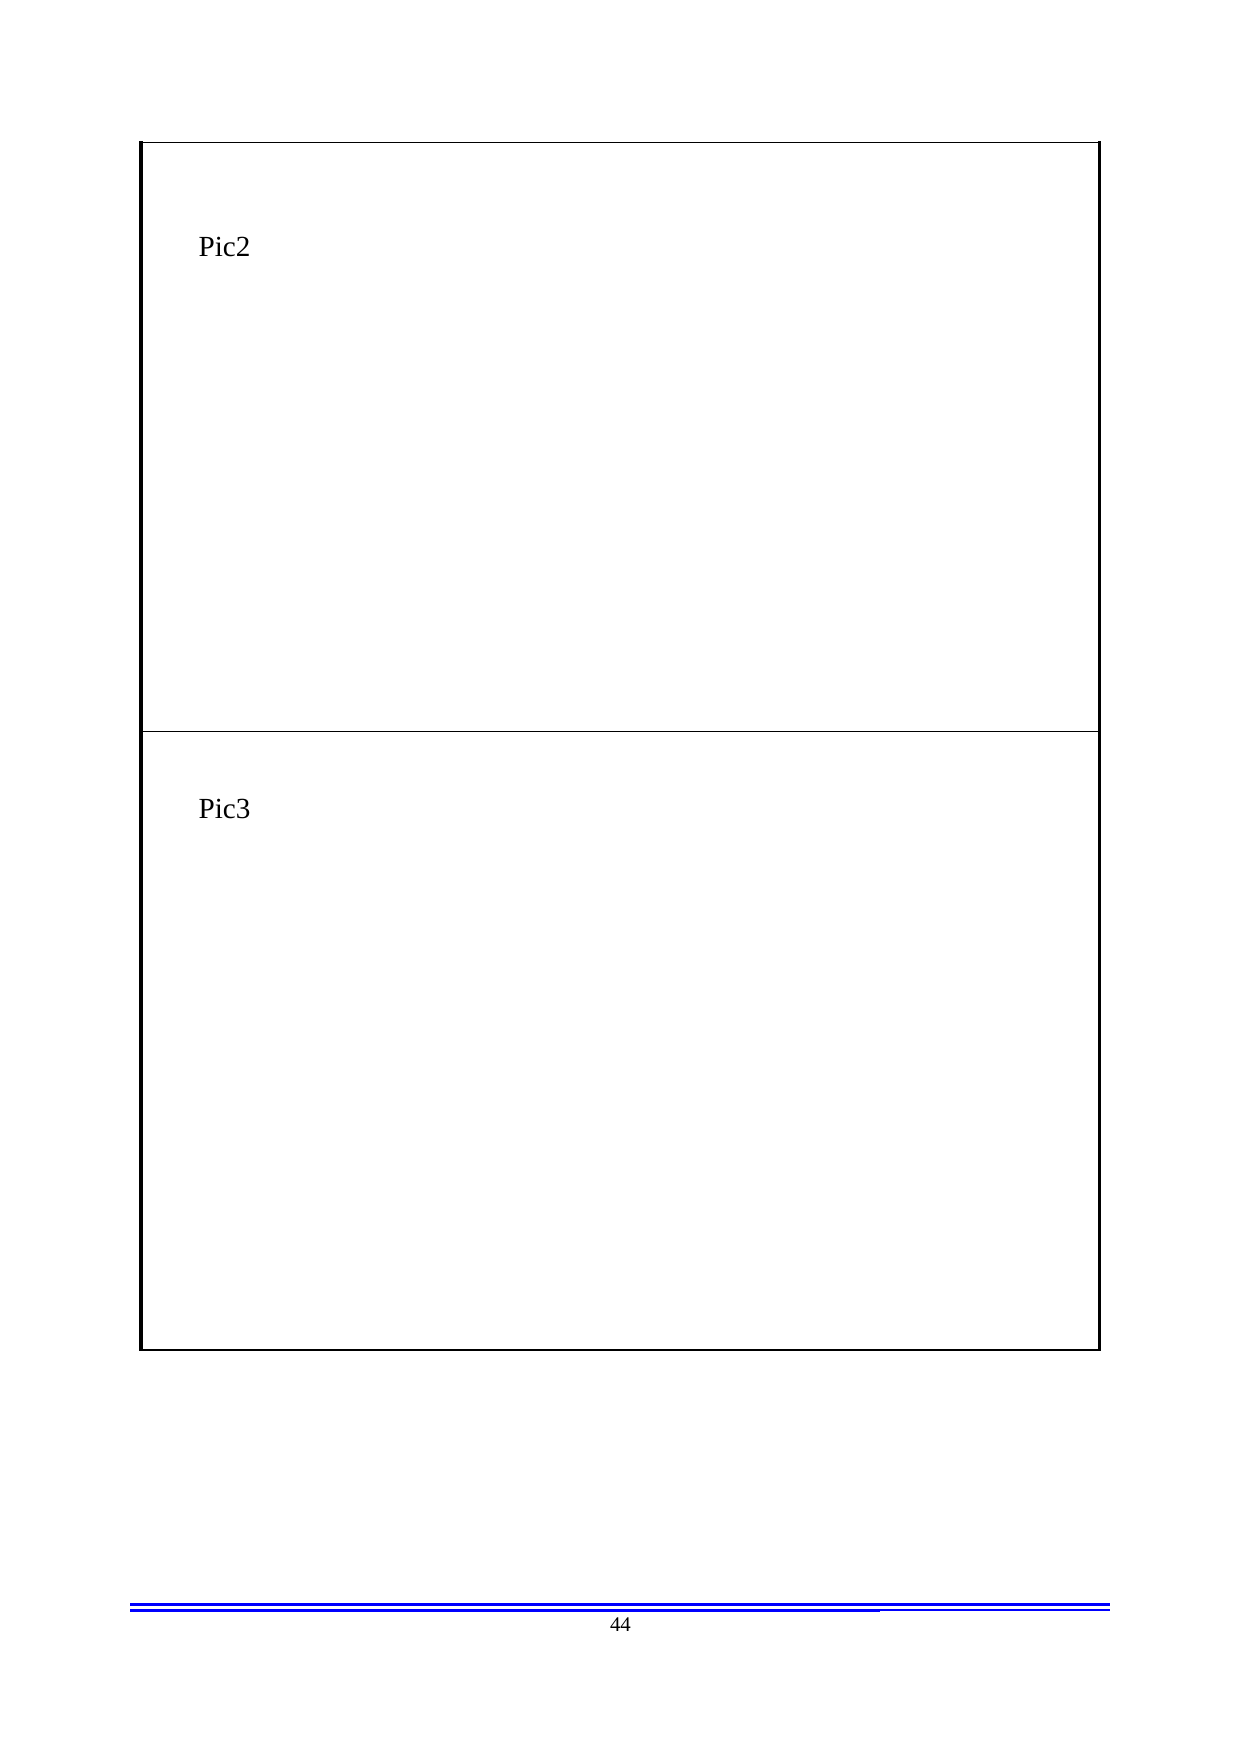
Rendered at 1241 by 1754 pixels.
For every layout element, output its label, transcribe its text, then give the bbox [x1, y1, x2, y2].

table_cell Pic3 [143, 732, 1098, 1349]
table_cell Pic2 [143, 143, 1098, 731]
